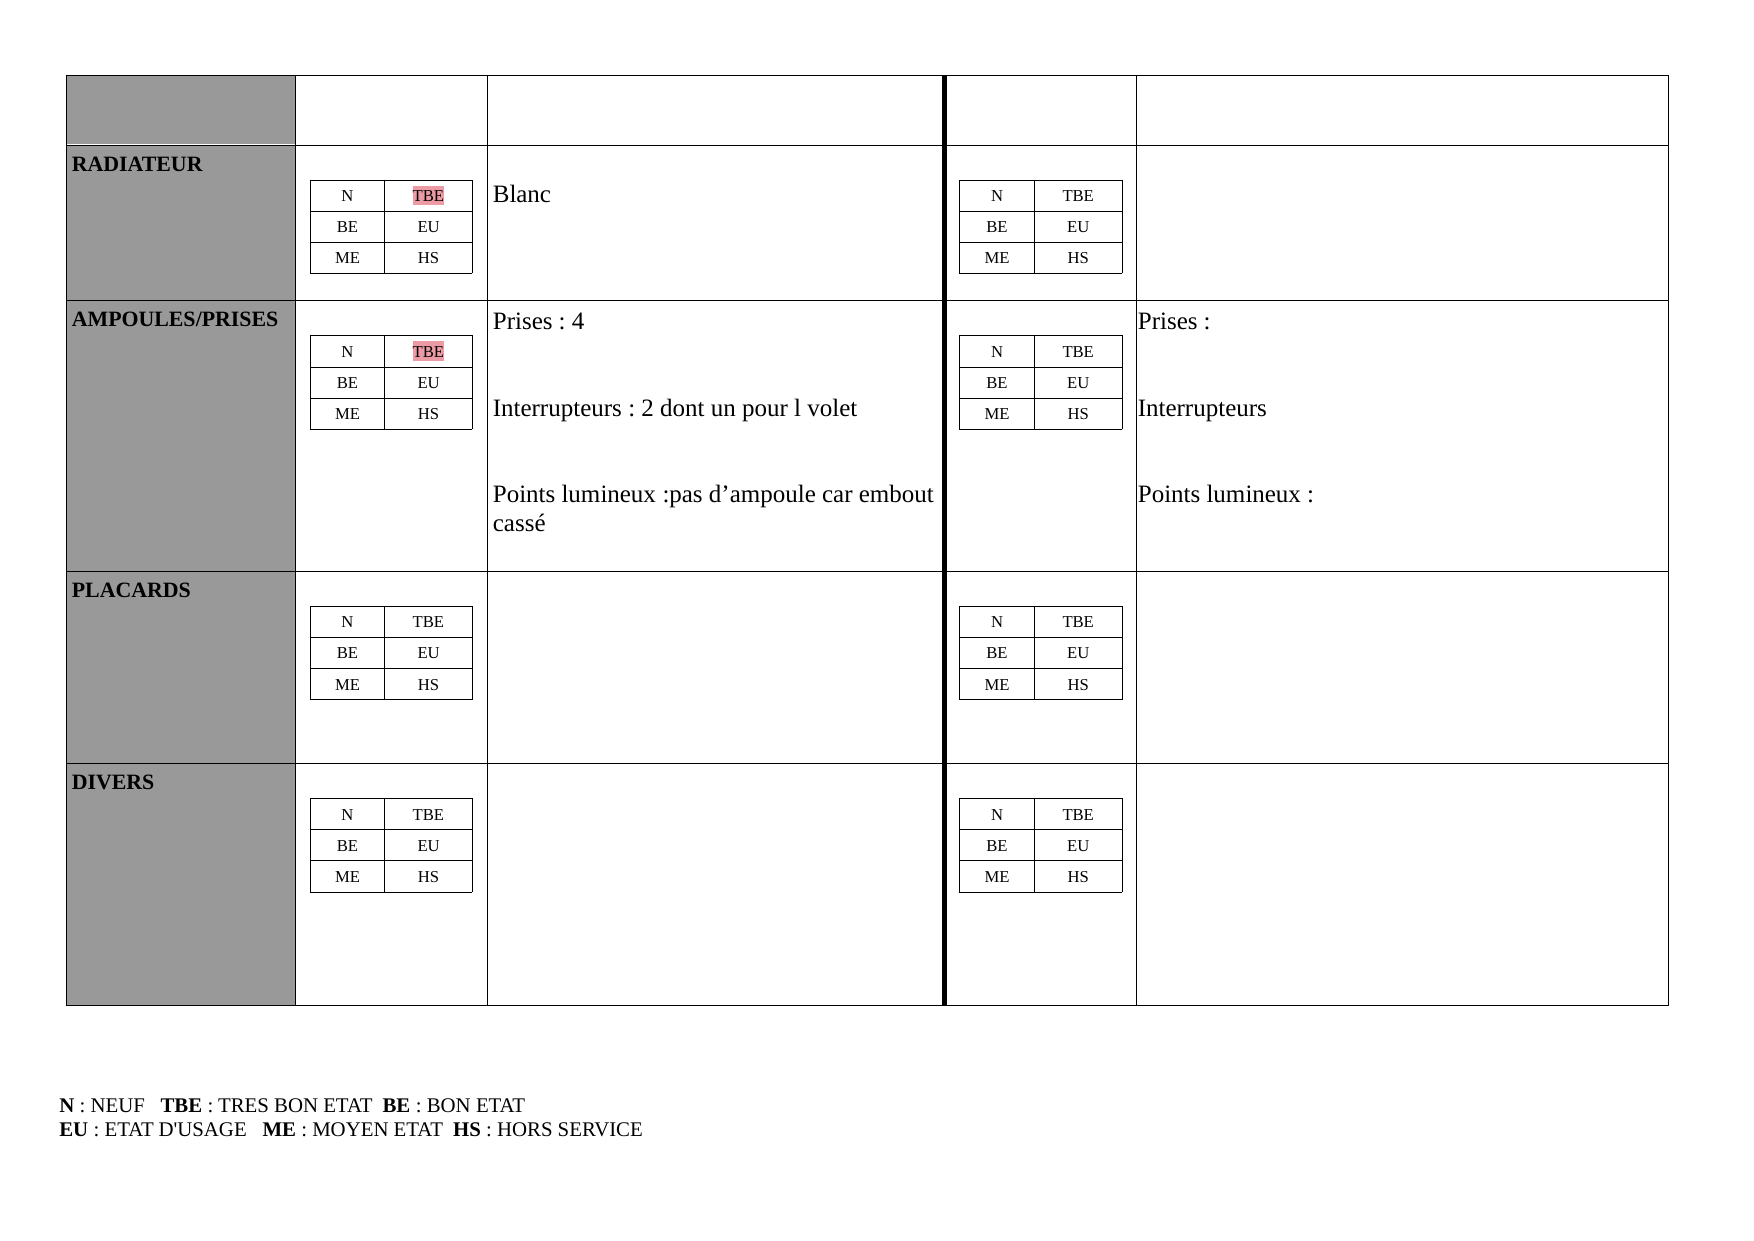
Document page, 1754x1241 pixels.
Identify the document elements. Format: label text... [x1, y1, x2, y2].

table_cell [67, 76, 295, 144]
table_cell [296, 301, 487, 571]
table_cell ME [960, 399, 1034, 429]
table_cell HS [1035, 399, 1122, 429]
table_cell [947, 764, 1136, 1005]
table_cell BE [311, 368, 384, 397]
table_header TBE [1035, 607, 1122, 637]
table_cell [1137, 76, 1668, 144]
table_cell EU [385, 830, 472, 860]
table_header TBE [1035, 336, 1122, 366]
table_cell HS [385, 399, 472, 429]
table_cell [296, 76, 487, 144]
table_cell [296, 572, 487, 763]
table_cell BE [311, 830, 384, 860]
table_cell [296, 146, 487, 300]
table_cell ME [960, 243, 1034, 273]
table_cell [488, 764, 942, 1005]
table_cell ME [311, 861, 384, 892]
table_header N [311, 181, 384, 211]
table_cell ME [311, 399, 384, 429]
table_cell Blanc [488, 146, 942, 300]
table_cell EU [1035, 212, 1122, 242]
table_cell BE [311, 638, 384, 668]
table_cell AMPOULES/PRISES [67, 301, 295, 571]
table_cell DIVERS [67, 764, 295, 1005]
table_cell [947, 146, 1136, 300]
table_cell [947, 76, 1136, 144]
table_header N [311, 607, 384, 637]
table_cell ME [960, 861, 1034, 892]
table_cell [296, 764, 487, 1005]
table_cell BE [960, 638, 1034, 668]
table_header N [960, 181, 1034, 211]
table_cell HS [385, 243, 472, 273]
table_header N [960, 799, 1034, 829]
table_cell BE [960, 830, 1034, 860]
table_header TBE [385, 336, 472, 366]
table_cell HS [1035, 669, 1122, 699]
table_cell EU [1035, 368, 1122, 397]
table_cell EU [1035, 638, 1122, 668]
table_cell [488, 572, 942, 763]
table_header TBE [1035, 799, 1122, 829]
table_cell [488, 76, 942, 144]
table_cell ME [311, 669, 384, 699]
table_cell HS [1035, 243, 1122, 273]
table_cell Prises : 4 Interrupteurs : 2 dont un pour l volet Points lumineux :pas d’ampoule car embout cassé [488, 301, 942, 571]
table_cell PLACARDS [67, 572, 295, 763]
table_header N [311, 336, 384, 366]
table_cell [1137, 572, 1668, 763]
table_cell Prises : Interrupteurs Points lumineux : [1137, 301, 1668, 571]
table_cell BE [960, 368, 1034, 397]
table_cell ME [311, 243, 384, 273]
table_cell [947, 572, 1136, 763]
table_cell BE [960, 212, 1034, 242]
table_cell [1137, 146, 1668, 300]
table_cell BE [311, 212, 384, 242]
table_header N [311, 799, 384, 829]
table_header TBE [385, 607, 472, 637]
table_header N [960, 336, 1034, 366]
table_cell EU [385, 212, 472, 242]
table_cell [1137, 764, 1668, 1005]
table_cell EU [385, 368, 472, 397]
table_cell [947, 301, 1136, 571]
table_cell RADIATEUR [67, 146, 295, 300]
table_cell HS [385, 861, 472, 892]
table_header TBE [385, 181, 472, 211]
table_header TBE [385, 799, 472, 829]
table_cell ME [960, 669, 1034, 699]
table_cell EU [385, 638, 472, 668]
table_cell EU [1035, 830, 1122, 860]
table_cell HS [1035, 861, 1122, 892]
table_header N [960, 607, 1034, 637]
table_header TBE [1035, 181, 1122, 211]
table_cell HS [385, 669, 472, 699]
